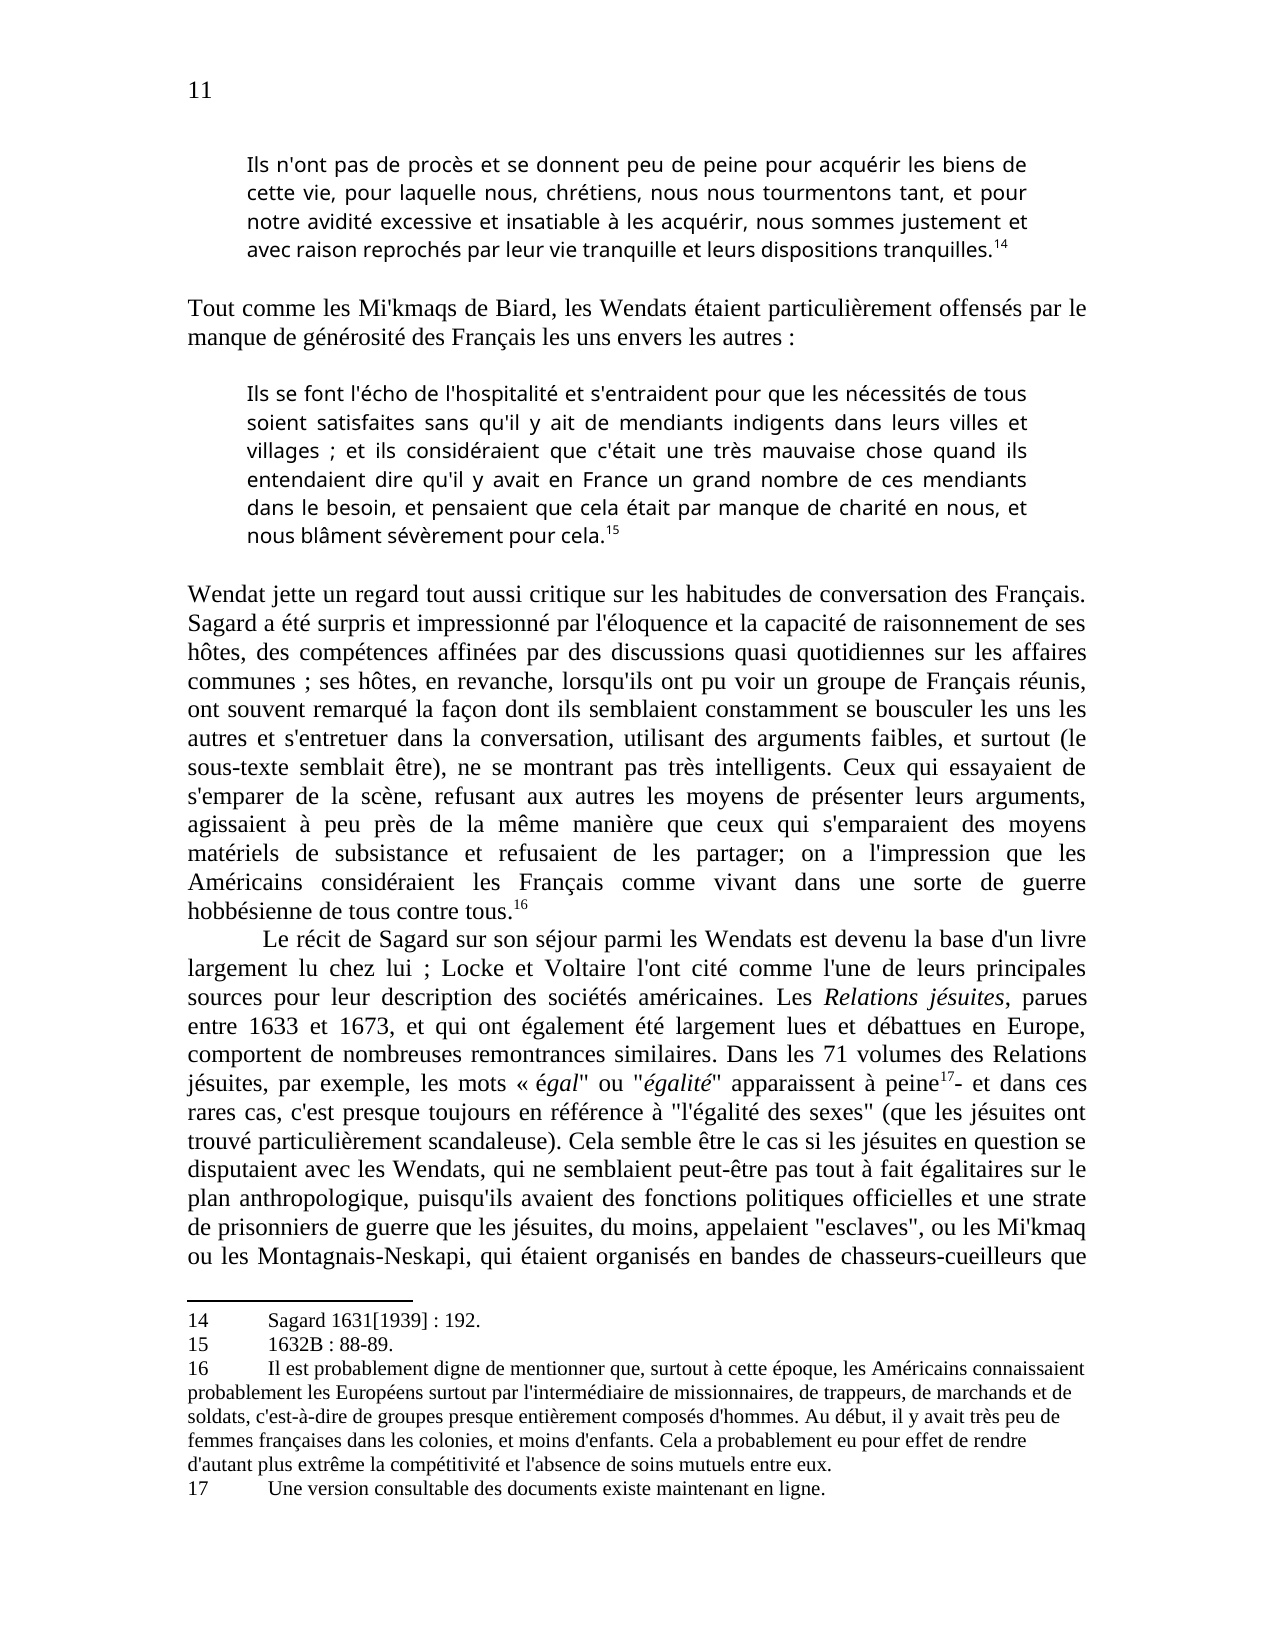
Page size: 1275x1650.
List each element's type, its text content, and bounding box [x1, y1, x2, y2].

text Ils se font l'écho de l'hospitalité et s'entraident pour que les nécessités de tous soient satisfaites sans qu'il y ait de mendiants indigents dans leurs villes et villages ; et ils considéraient que c'était une très mauvaise chose quand ils entendaient dire qu'il y avait en France un grand nombre de ces mendiants dans le besoin, et pensaient que cela était par manque de charité en nous, et nous blâment sévèrement pour cela. [247, 379, 1028, 550]
text Wendat jette un regard tout aussi critique sur les habitudes de conversation des Français. Sagard a été surpris et impressionné par l'éloquence et la capacité de raisonnement de ses hôtes, des compétences affinées par des discussions quasi quotidiennes sur les affaires communes ; ses hôtes, en revanche, lorsqu'ils ont pu voir un groupe de Français réunis, ont souvent remarqué la façon dont ils semblaient constamment se bousculer les uns les autres et s'entretuer dans la conversation, utilisant des arguments faibles, et surtout (le sous-texte semblait être), ne se montrant pas très intelligents. Ceux qui essayaient de s'emparer de la scène, refusant aux autres les moyens de présenter leurs arguments, agissaient à peu près de la même manière que ceux qui s'emparaient des moyens matériels de subsistance et refusaient de les partager; on a l'impression que les Américains considéraient les Français comme vivant dans une sorte de guerre hobbésienne de tous contre tous. [187, 579, 1087, 924]
text Tout comme les Mi'kmaqs de Biard, les Wendats étaient particulièrement offensés par le manque de générosité des Français les uns envers les autres : [187, 293, 1087, 351]
text Il est probablement digne de mentionner que, surtout à cette époque, les Américains connaissaient probablement les Européens surtout par l'intermédiaire de missionnaires, de trappeurs, de marchands et de soldats, c'est-à-dire de groupes presque entièrement composés d'hommes. Au début, il y avait très peu de femmes françaises dans les colonies, et moins d'enfants. Cela a probablement eu pour effet de rendre d'autant plus extrême la compétitivité et l'absence de soins mutuels entre eux. [187, 1356, 1087, 1476]
text Le récit de Sagard sur son séjour parmi les Wendats est devenu la base d'un livre largement lu chez lui ; Locke et Voltaire l'ont cité comme l'une de leurs principales sources pour leur description des sociétés américaines. Les Relations jésuites, parues entre 1633 et 1673, et qui ont également été largement lues et débattues en Europe, comportent de nombreuses remontrances similaires. Dans les 71 volumes des Relations jésuites, par exemple, les mots « égal" ou "égalité" apparaissent à peine- et dans ces rares cas, c'est presque toujours en référence à "l'égalité des sexes" (que les jésuites ont trouvé particulièrement scandaleuse). Cela semble être le cas si les jésuites en question se disputaient avec les Wendats, qui ne semblaient peut-être pas tout à fait égalitaires sur le plan anthropologique, puisqu'ils avaient des fonctions politiques officielles et une strate de prisonniers de guerre que les jésuites, du moins, appelaient "esclaves", ou les Mi'kmaq ou les Montagnais-Neskapi, qui étaient organisés en bandes de chasseurs-cueilleurs que [187, 924, 1087, 1269]
text 1632B : 88-89. [187, 1332, 1087, 1356]
text Sagard 1631[1939] : 192. [187, 1307, 1087, 1332]
text Une version consultable des documents existe maintenant en ligne. [187, 1476, 1087, 1500]
text Ils n'ont pas de procès et se donnent peu de peine pour acquérir les biens de cette vie, pour laquelle nous, chrétiens, nous nous tourmentons tant, et pour notre avidité excessive et insatiable à les acquérir, nous sommes justement et avec raison reprochés par leur vie tranquille et leurs dispositions tranquilles. [247, 150, 1028, 264]
